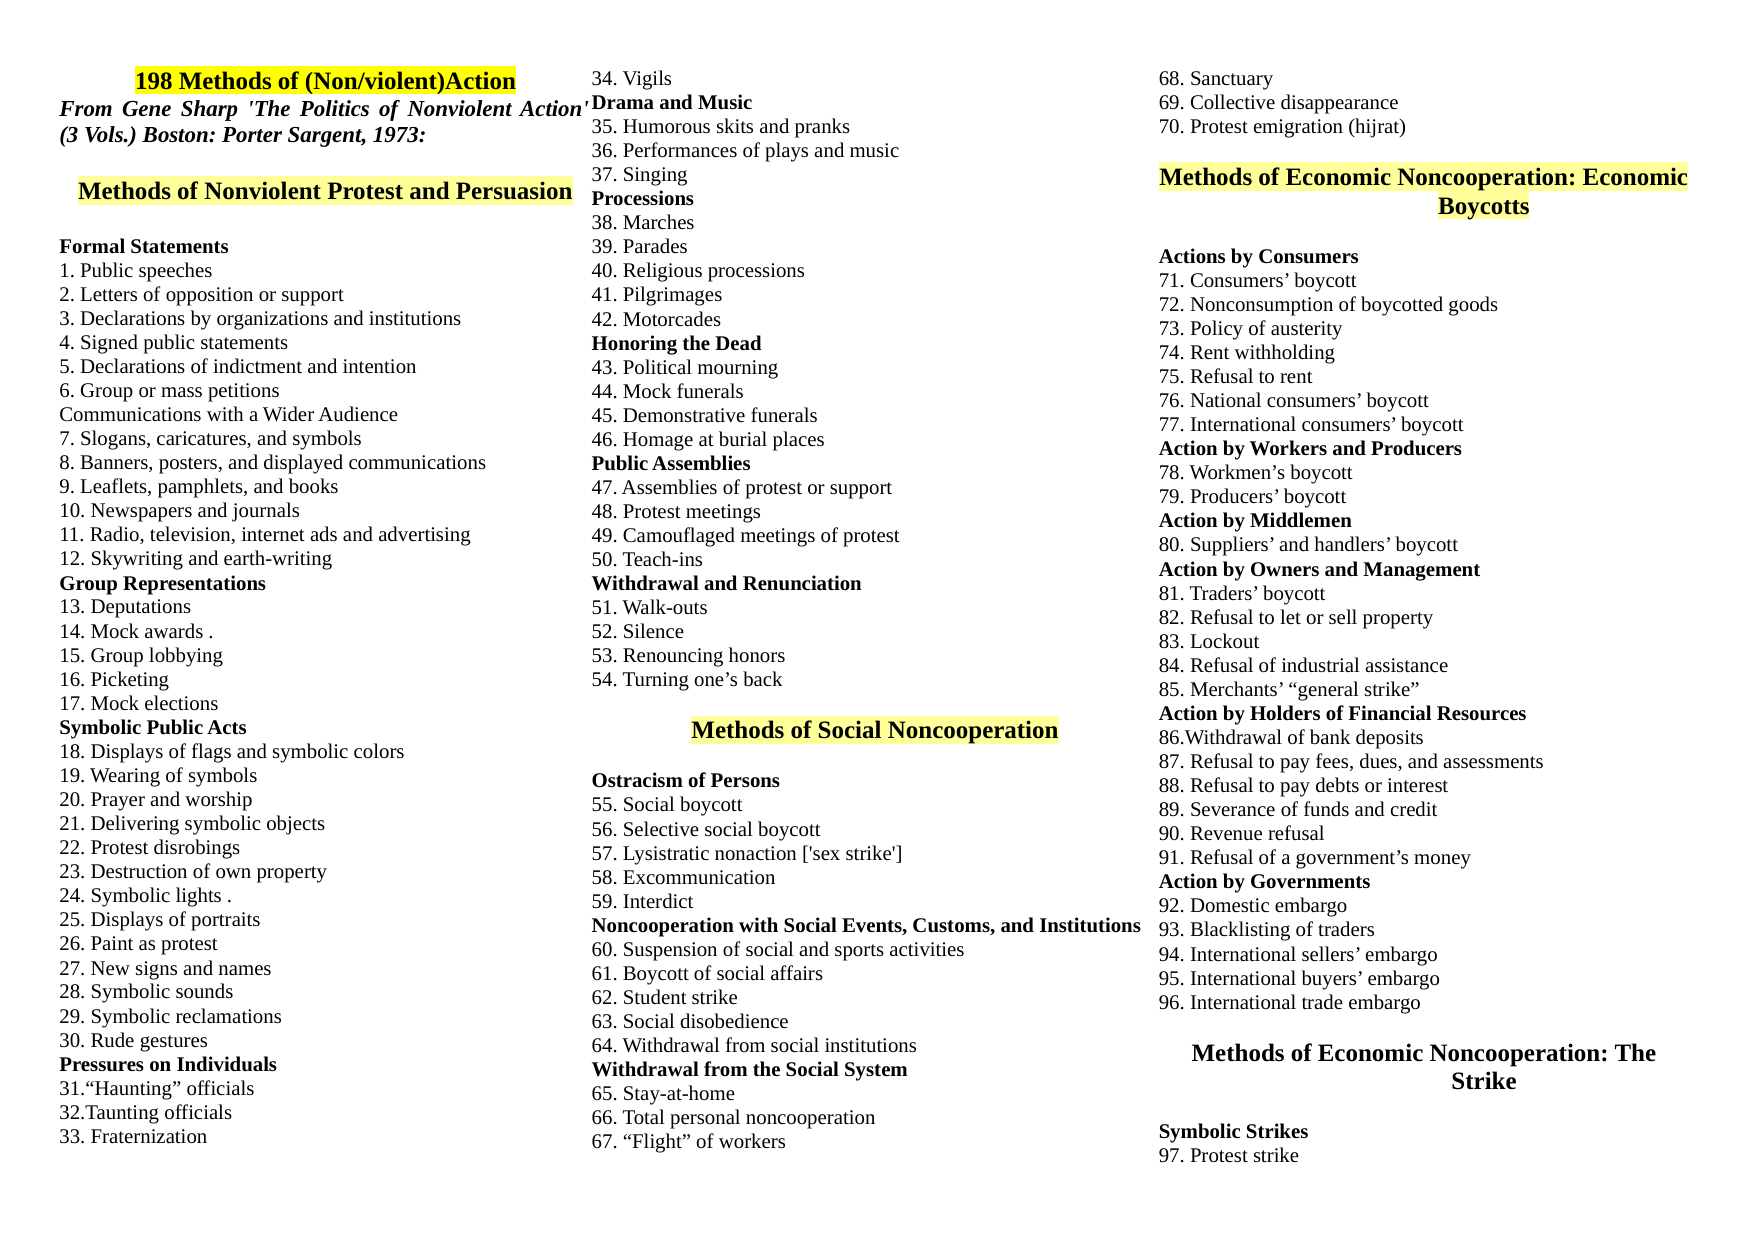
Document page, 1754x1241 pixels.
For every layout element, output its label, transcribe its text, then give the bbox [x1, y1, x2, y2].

text 48. Protest meetings [591, 499, 1158, 523]
subtitle Methods of Economic Noncooperation: The Strike [1158, 1038, 1689, 1095]
text 4. Signed public statements [59, 330, 591, 354]
text 31.“Haunting” officials [59, 1076, 591, 1100]
text 19. Wearing of symbols [59, 763, 591, 787]
subtitle Actions by Consumers [1158, 244, 1689, 268]
text 89. Severance of funds and credit [1158, 797, 1689, 821]
subtitle Formal Statements [59, 233, 591, 258]
text 20. Prayer and worship [59, 787, 591, 811]
text 68. Sanctuary [1158, 66, 1689, 90]
text 86.Withdrawal of bank deposits [1158, 725, 1689, 749]
text 14. Mock awards . [59, 618, 591, 643]
subtitle Action by Holders of Financial Resources [1158, 701, 1689, 725]
text 74. Rent withholding [1158, 340, 1689, 364]
text 44. Mock funerals [591, 379, 1158, 403]
text 83. Lockout [1158, 629, 1689, 653]
text 21. Delivering symbolic objects [59, 811, 591, 835]
text 32.Taunting officials [59, 1100, 591, 1124]
text 92. Domestic embargo [1158, 893, 1689, 917]
text 17. Mock elections [59, 691, 591, 715]
text 7. Slogans, caricatures, and symbols [59, 426, 591, 450]
subtitle Methods of Economic Noncooperation: Economic Boycotts [1158, 162, 1689, 219]
subtitle Ostracism of Persons [591, 768, 1158, 792]
text 42. Motorcades [591, 306, 1158, 331]
text 198 Methods of (Non/violent)Action [59, 66, 591, 94]
subtitle Drama and Music [591, 90, 1158, 114]
text Withdrawal from the Social System [591, 1057, 1158, 1081]
text 38. Marches [591, 210, 1158, 234]
subtitle Action by Owners and Management [1158, 556, 1689, 581]
text 41. Pilgrimages [591, 282, 1158, 306]
text 85. Merchants’ “general strike” [1158, 677, 1689, 701]
text Noncooperation with Social Events, Customs, and Institutions [591, 913, 1158, 937]
subtitle Public Assemblies [591, 451, 1158, 475]
text 49. Camouflaged meetings of protest [591, 523, 1158, 547]
text 25. Displays of portraits [59, 907, 591, 931]
text 13. Deputations [59, 594, 591, 618]
text 88. Refusal to pay debts or interest [1158, 773, 1689, 797]
text 66. Total personal noncooperation [591, 1105, 1158, 1129]
text 73. Policy of austerity [1158, 316, 1689, 340]
text 16. Picketing [59, 667, 591, 691]
text 71. Consumers’ boycott [1158, 268, 1689, 292]
text 84. Refusal of industrial assistance [1158, 653, 1689, 677]
text 43. Political mourning [591, 354, 1158, 379]
text 75. Refusal to rent [1158, 364, 1689, 388]
text 91. Refusal of a government’s money [1158, 845, 1689, 869]
subtitle Pressures on Individuals [59, 1052, 591, 1076]
text 1. Public speeches [59, 258, 591, 282]
text 80. Suppliers’ and handlers’ boycott [1158, 532, 1689, 556]
text 79. Producers’ boycott [1158, 484, 1689, 508]
text 82. Refusal to let or sell property [1158, 604, 1689, 629]
text 47. Assemblies of protest or support [591, 475, 1158, 499]
text 62. Student strike [591, 985, 1158, 1009]
text 39. Parades [591, 234, 1158, 258]
text 18. Displays of flags and symbolic colors [59, 739, 591, 763]
text 59. Interdict [591, 889, 1158, 913]
text 69. Collective disappearance [1158, 90, 1689, 114]
text 90. Revenue refusal [1158, 821, 1689, 845]
text 11. Radio, television, internet ads and advertising [59, 522, 591, 546]
text 94. International sellers’ embargo [1158, 941, 1689, 966]
text 29. Symbolic reclamations [59, 1003, 591, 1028]
text 53. Renouncing honors [591, 643, 1158, 667]
text 36. Performances of plays and music [591, 138, 1158, 162]
text 77. International consumers’ boycott [1158, 412, 1689, 436]
text 3. Declarations by organizations and institutions [59, 306, 591, 330]
text 51. Walk-outs [591, 595, 1158, 619]
text 45. Demonstrative funerals [591, 403, 1158, 427]
subtitle Action by Middlemen [1158, 508, 1689, 532]
subtitle Processions [591, 186, 1158, 210]
text 5. Declarations of indictment and intention [59, 354, 591, 378]
text 24. Symbolic lights . [59, 883, 591, 907]
subtitle Group Representations [59, 570, 591, 594]
text 6. Group or mass petitions [59, 378, 591, 402]
text 93. Blacklisting of traders [1158, 917, 1689, 941]
text 63. Social disobedience [591, 1009, 1158, 1033]
subtitle Action by Workers and Producers [1158, 436, 1689, 460]
subtitle Action by Governments [1158, 869, 1689, 893]
text 58. Excommunication [591, 864, 1158, 889]
text 23. Destruction of own property [59, 859, 591, 883]
text 76. National consumers’ boycott [1158, 388, 1689, 412]
text 52. Silence [591, 619, 1158, 643]
text 40. Religious processions [591, 258, 1158, 282]
subtitle Symbolic Strikes [1158, 1119, 1689, 1143]
text 57. Lysistratic nonaction ['sex strike'] [591, 841, 1158, 864]
text 46. Homage at burial places [591, 427, 1158, 451]
text 2. Letters of opposition or support [59, 282, 591, 306]
text 96. International trade embargo [1158, 989, 1689, 1014]
text 55. Social boycott [591, 792, 1158, 816]
text 60. Suspension of social and sports activities [591, 937, 1158, 961]
text 70. Protest emigration (hijrat) [1158, 114, 1689, 138]
text 15. Group lobbying [59, 643, 591, 667]
text 50. Teach-ins [591, 547, 1158, 571]
text 35. Humorous skits and pranks [591, 114, 1158, 138]
text 22. Protest disrobings [59, 835, 591, 859]
text 95. International buyers’ embargo [1158, 966, 1689, 989]
text 28. Symbolic sounds [59, 979, 591, 1003]
subtitle Methods of Social Noncooperation [591, 716, 1158, 744]
text 72. Nonconsumption of boycotted goods [1158, 292, 1689, 316]
text 64. Withdrawal from social institutions [591, 1033, 1158, 1057]
text 33. Fraternization [59, 1124, 591, 1148]
text 30. Rude gestures [59, 1028, 591, 1052]
subtitle Honoring the Dead [591, 331, 1158, 354]
text 97. Protest strike [1158, 1143, 1689, 1167]
text 81. Traders’ boycott [1158, 581, 1689, 604]
text 54. Turning one’s back [591, 667, 1158, 691]
subtitle Methods of Nonviolent Protest and Persuasion [59, 176, 591, 205]
text 26. Paint as protest [59, 931, 591, 955]
text 34. Vigils [591, 66, 1158, 90]
subtitle Withdrawal and Renunciation [591, 571, 1158, 595]
text 8. Banners, posters, and displayed communications [59, 450, 591, 474]
text 87. Refusal to pay fees, dues, and assessments [1158, 749, 1689, 773]
text 10. Newspapers and journals [59, 498, 591, 522]
text 37. Singing [591, 162, 1158, 186]
text 56. Selective social boycott [591, 816, 1158, 841]
text 61. Boycott of social affairs [591, 961, 1158, 985]
text 65. Stay-at-home [591, 1081, 1158, 1105]
text 9. Leaflets, pamphlets, and books [59, 474, 591, 498]
subtitle Symbolic Public Acts [59, 715, 591, 739]
text 27. New signs and names [59, 955, 591, 979]
subtitle From Gene Sharp 'The Politics of Nonviolent Action' (3 Vols.) Boston: Porter Sargent, 1973: [59, 94, 591, 147]
text 12. Skywriting and earth-writing [59, 546, 591, 570]
text Communications with a Wider Audience [59, 402, 591, 426]
text 67. “Flight” of workers [591, 1129, 1158, 1153]
text 78. Workmen’s boycott [1158, 460, 1689, 484]
